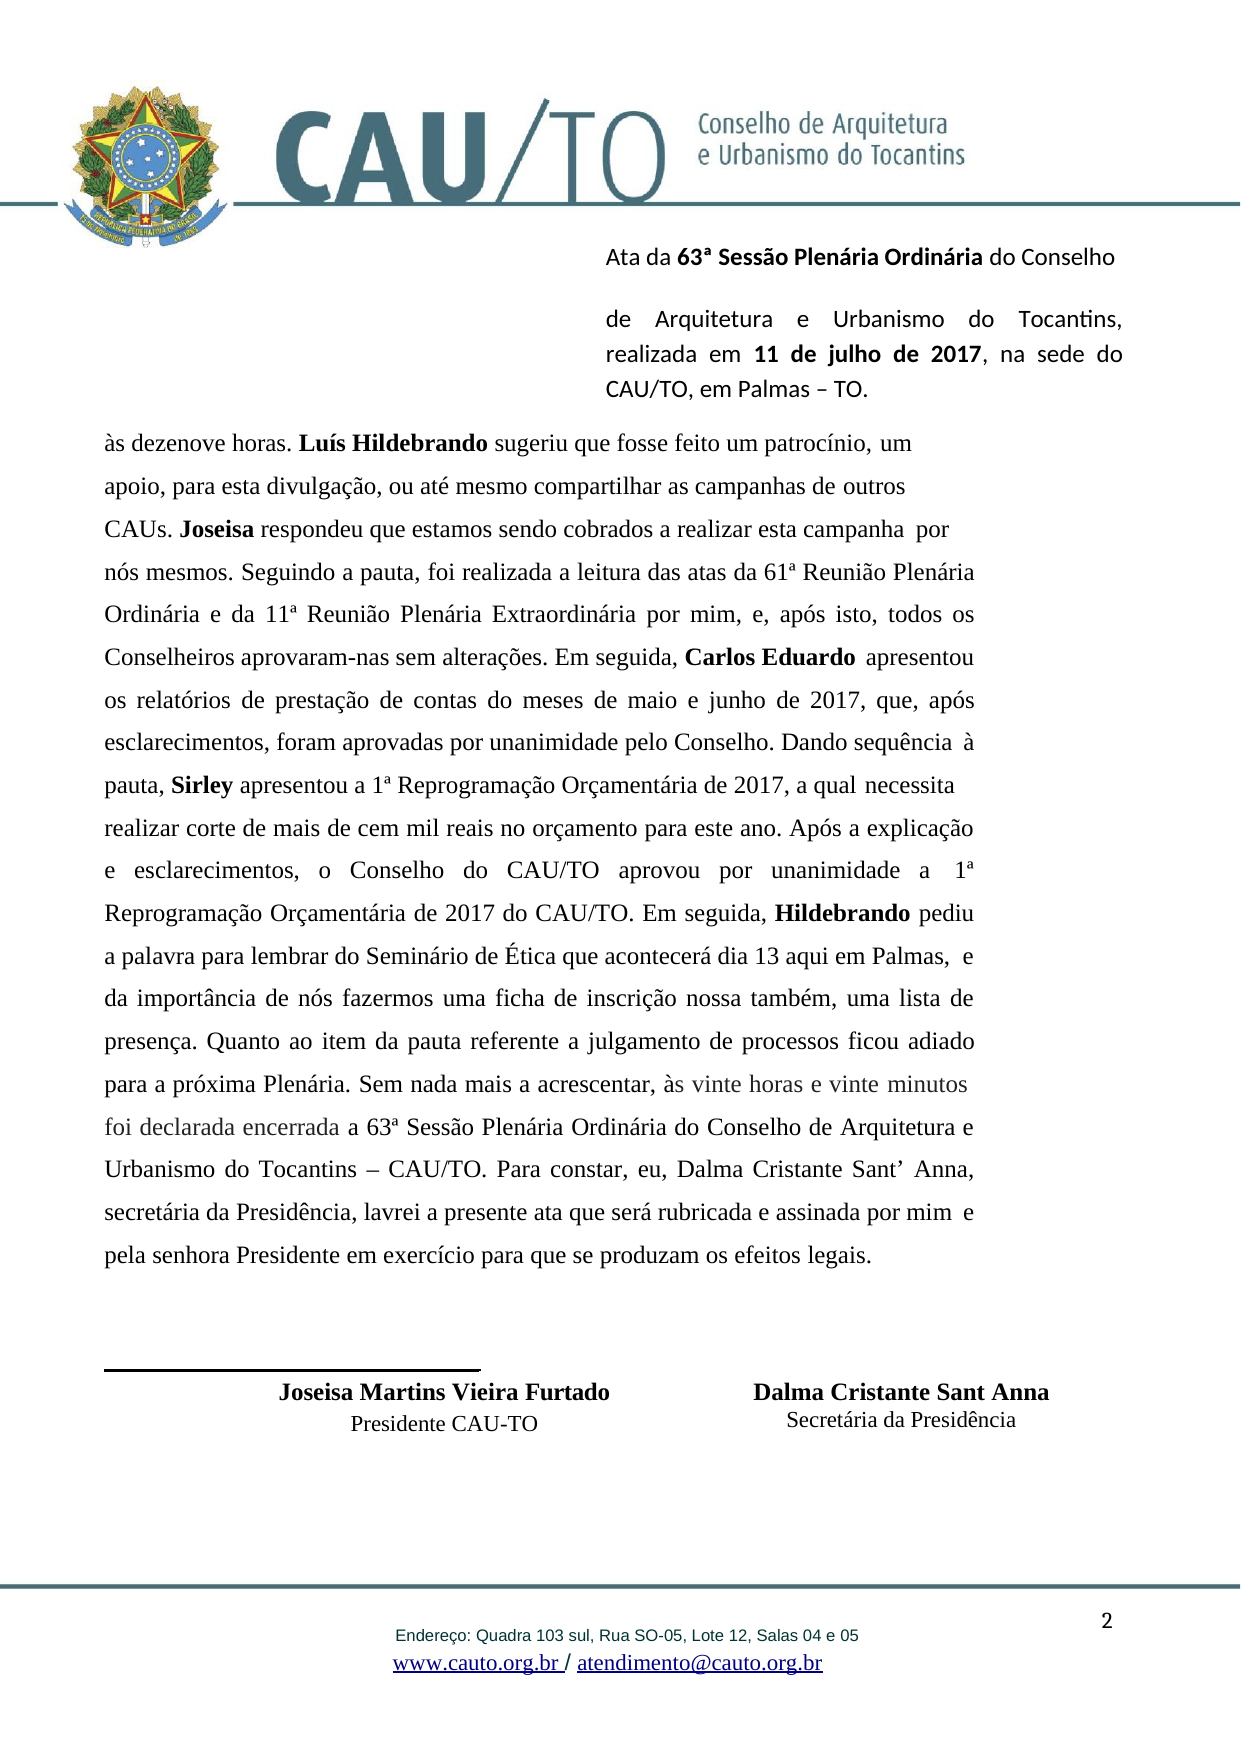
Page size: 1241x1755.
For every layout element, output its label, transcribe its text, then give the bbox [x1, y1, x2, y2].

list secretária da Presidência, lavrei a presente ata que será rubricada e assinada por mim e [0, 1197, 1134, 1226]
list a palavra para lembrar do Seminário de Ética que acontecerá dia 13 aqui em Palmas, e [0, 941, 1134, 970]
text Secretária da Presidência [751, 1406, 1052, 1432]
list Ordinária e da 11ª Reunião Plenária Extraordinária por mim, e, após isto, todos os [0, 599, 1134, 628]
list presença. Quanto ao item da pauta referente a julgamento de processos ficou adiado [0, 1026, 1134, 1055]
text de Arquitetura e Urbanismo do Tocantins, realizada em 11 de julho de 2017, na sede do CAU/TO, em Palmas – TO. [606, 303, 1123, 404]
list Conselheiros aprovaram-nas sem alterações. Em seguida, Carlos Eduardo apresentou [0, 642, 1134, 671]
subtitle Dalma Cristante Sant Anna [751, 1378, 1052, 1406]
list pela senhora Presidente em exercício para que se produzam os efeitos legais. [0, 1240, 1134, 1269]
list para a próxima Plenária. Sem nada mais a acrescentar, às vinte horas e vinte minutos [0, 1069, 1134, 1098]
list da importância de nós fazermos uma ficha de inscrição nossa também, uma lista de [0, 983, 1134, 1013]
list apoio, para esta divulgação, ou até mesmo compartilhar as campanhas de outros [0, 471, 1134, 500]
list Urbanismo do Tocantins – CAU/TO. Para constar, eu, Dalma Cristante Sant’ Anna, [0, 1154, 1134, 1183]
subtitle Joseisa Martins Vieira Furtado [277, 1377, 611, 1406]
list às dezenove horas. Luís Hildebrando sugeriu que fosse feito um patrocínio, um [0, 428, 1134, 458]
list esclarecimentos, foram aprovadas por unanimidade pelo Conselho. Dando sequência à [0, 727, 1134, 756]
list CAUs. Joseisa respondeu que estamos sendo cobrados a realizar esta campanha por [0, 514, 1134, 543]
list foi declarada encerrada a 63ª Sessão Plenária Ordinária do Conselho de Arquitetura e [0, 1112, 1134, 1141]
list Reprogramação Orçamentária de 2017 do CAU/TO. Em seguida, Hildebrando pediu [0, 898, 1134, 927]
list realizar corte de mais de cem mil reais no orçamento para este ano. Após a explicação [0, 813, 1134, 842]
list pauta, Sirley apresentou a 1ª Reprogramação Orçamentária de 2017, a qual necessita [0, 770, 1134, 799]
text Presidente CAU-TO [278, 1410, 611, 1436]
list e esclarecimentos, o Conselho do CAU/TO aprovou por unanimidade a 1ª [0, 856, 1134, 884]
list os relatórios de prestação de contas do meses de maio e junho de 2017, que, após [0, 685, 1134, 714]
list nós mesmos. Seguindo a pauta, foi realizada a leitura das atas da 61ª Reunião Plenária [0, 557, 1134, 586]
